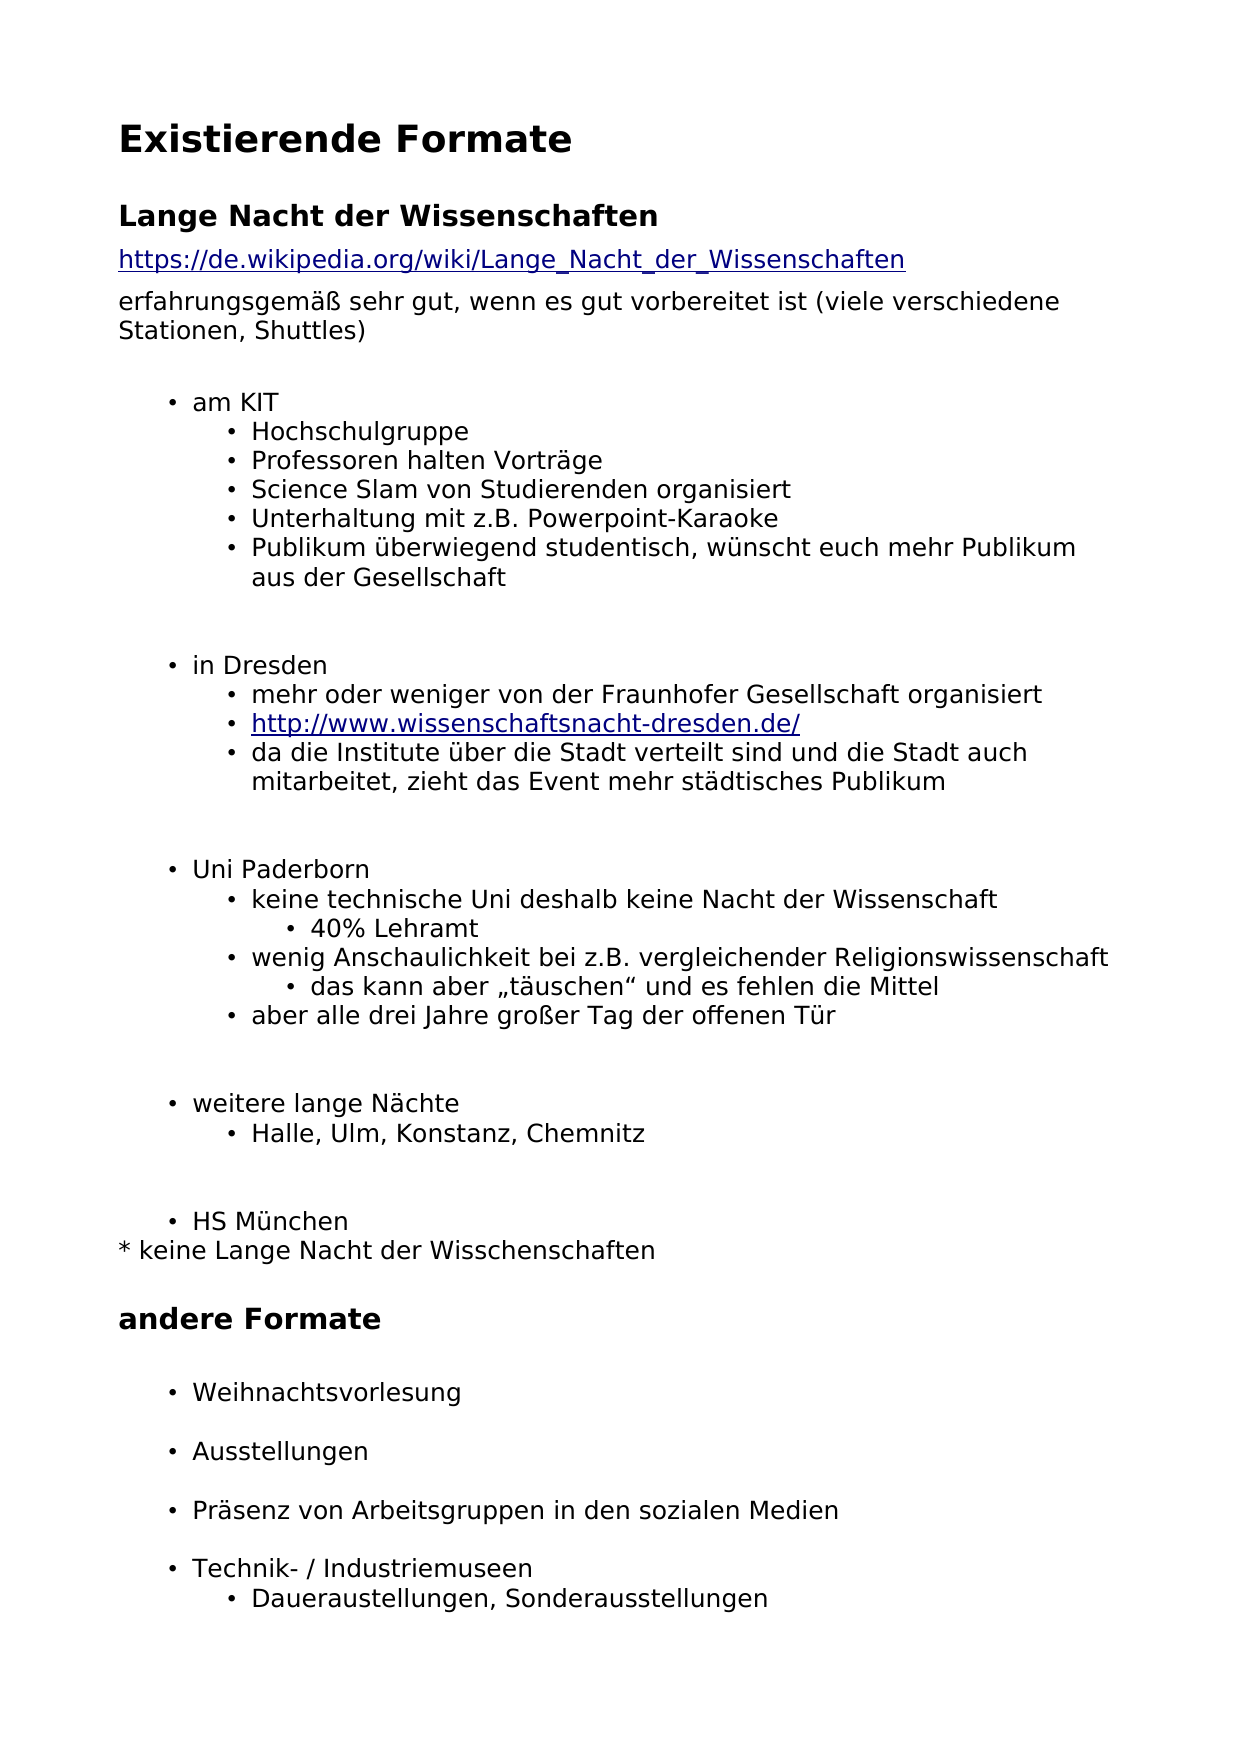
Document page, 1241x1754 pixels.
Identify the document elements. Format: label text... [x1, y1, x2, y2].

list Professoren halten Vorträge [236, 446, 1122, 475]
list Daueraustellungen, Sonderausstellungen [236, 1584, 1122, 1613]
list das kann aber „täuschen“ und es fehlen die Mittel [295, 972, 1122, 1001]
list Science Slam von Studierenden organisiert [236, 475, 1122, 504]
list in Dresden [177, 651, 1122, 680]
list http://www.wissenschaftsnacht-dresden.de/ [236, 709, 1122, 738]
list aber alle drei Jahre großer Tag der offenen Tür [236, 1001, 1122, 1031]
list Hochschulgruppe [236, 417, 1122, 446]
subtitle Lange Nacht der Wissenschaften [118, 199, 1122, 233]
text erfahrungsgemäß sehr gut, wenn es gut vorbereitet ist (viele verschiedene Stationen, Shuttles) [118, 287, 1122, 346]
list Technik- / Industriemuseen [177, 1554, 1122, 1584]
list mehr oder weniger von der Fraunhofer Gesellschaft organisiert [236, 680, 1122, 709]
subtitle andere Formate [118, 1303, 1122, 1337]
list keine technische Uni deshalb keine Nacht der Wissenschaft [236, 885, 1122, 914]
list Uni Paderborn [177, 856, 1122, 885]
list Ausstellungen [177, 1437, 1122, 1466]
list Publikum überwiegend studentisch, wünscht euch mehr Publikum aus der Gesellschaft [236, 533, 1122, 592]
subtitle Existierende Formate [118, 118, 1122, 162]
list Halle, Ulm, Konstanz, Chemnitz [236, 1119, 1122, 1148]
list 40% Lehramt [295, 914, 1122, 943]
list weitere lange Nächte [177, 1089, 1122, 1119]
list Unterhaltung mit z.B. Powerpoint-Karaoke [236, 504, 1122, 533]
list Präsenz von Arbeitsgruppen in den sozialen Medien [177, 1496, 1122, 1525]
list HS München [177, 1207, 1122, 1236]
list wenig Anschaulichkeit bei z.B. vergleichender Religionswissenschaft [236, 943, 1122, 972]
list da die Institute über die Stadt verteilt sind und die Stadt auch mitarbeitet, zieht das Event mehr städtisches Publikum [236, 738, 1122, 797]
list Weihnachtsvorlesung [177, 1379, 1122, 1408]
text https://de.wikipedia.org/wiki/Lange_Nacht_der_Wissenschaften [118, 246, 1122, 275]
list am KIT [177, 388, 1122, 417]
text * keine Lange Nacht der Wisschenschaften [118, 1236, 1122, 1265]
